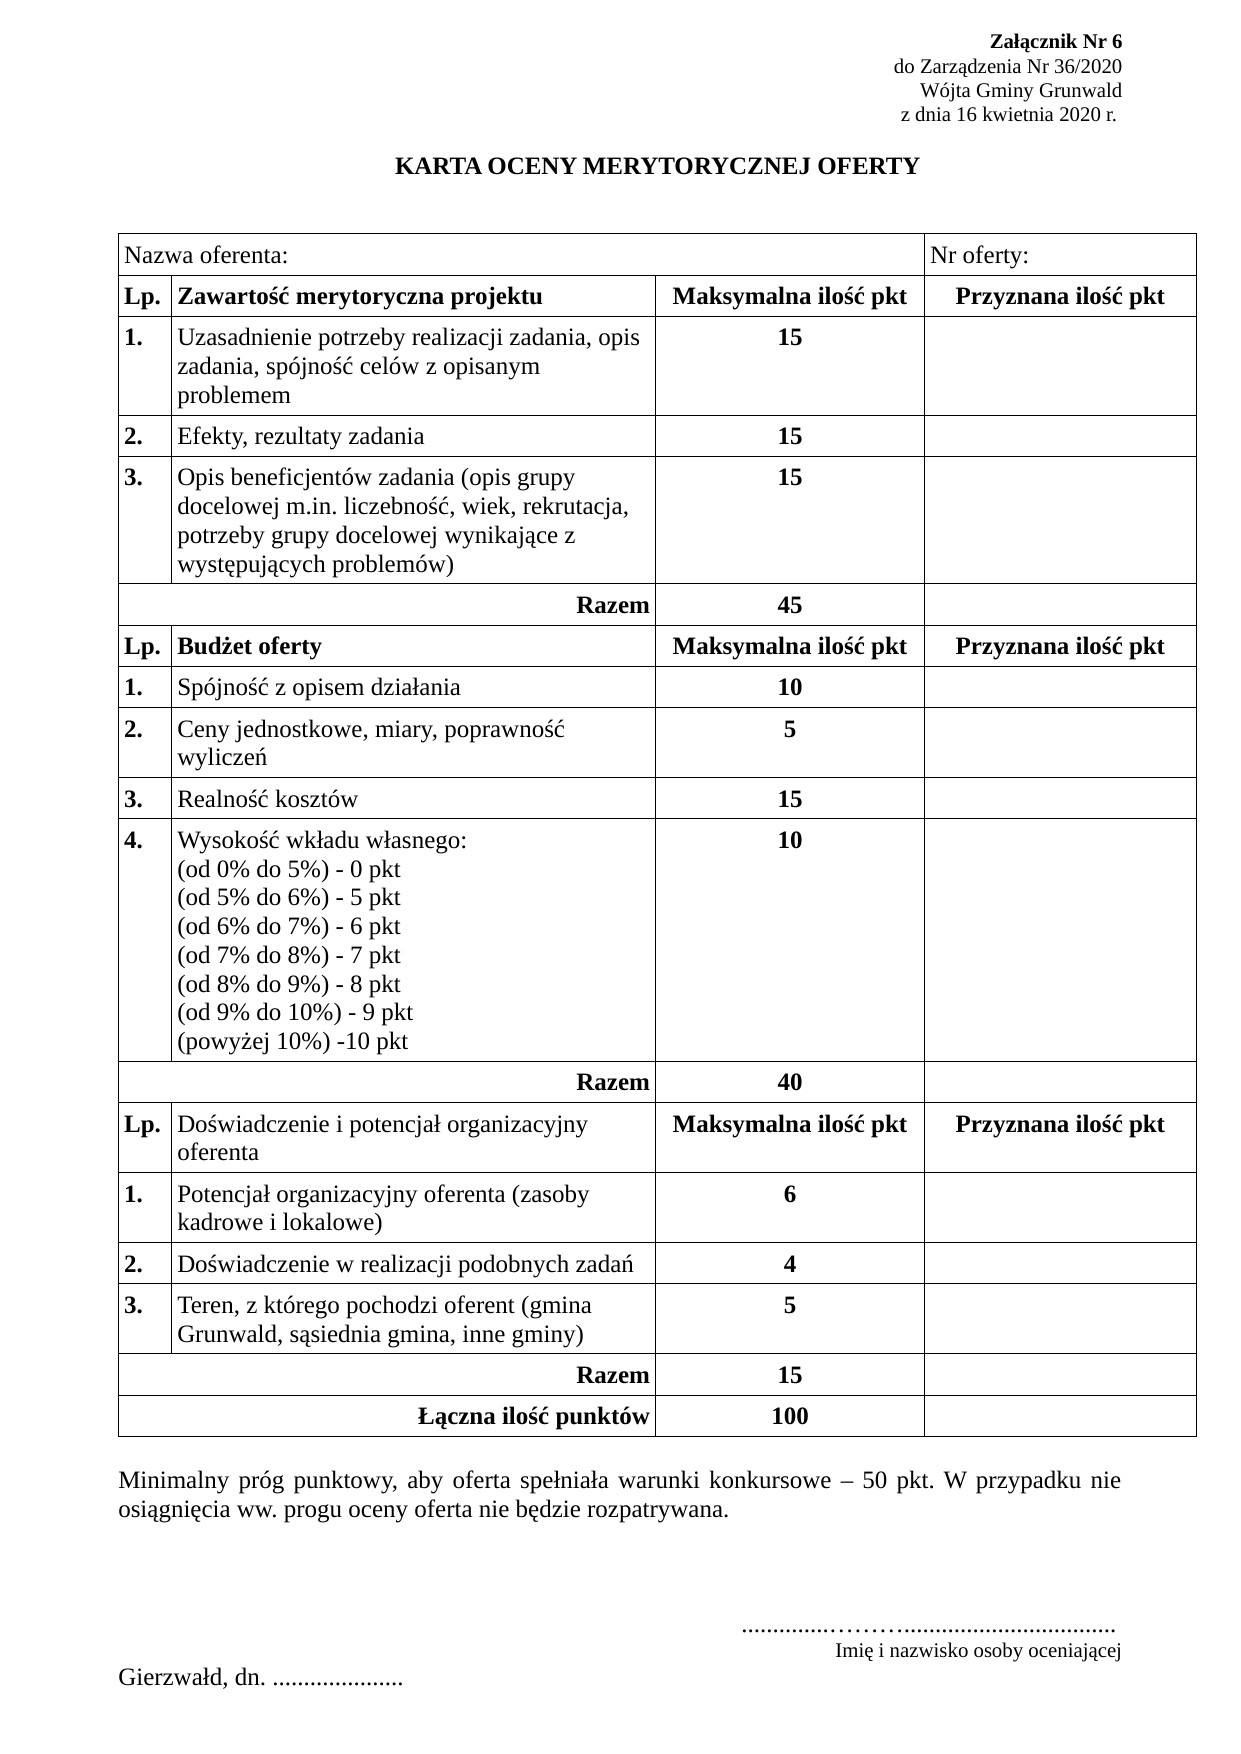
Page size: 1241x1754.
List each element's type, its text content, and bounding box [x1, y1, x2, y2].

table_cell Teren, z którego pochodzi oferent (gmina Grunwald, sąsiednia gmina, inne gminy) [172, 1284, 655, 1353]
table_cell Razem [119, 1354, 655, 1394]
table_cell Lp. [119, 276, 171, 316]
table_cell [925, 667, 1196, 707]
table_cell 100 [656, 1396, 924, 1436]
table_cell Doświadczenie i potencjał organizacyjny oferenta [172, 1103, 655, 1172]
text ..............……….................................. [118, 1609, 1122, 1638]
text Wójta Gminy Grunwald [118, 78, 1122, 102]
table_cell 2. [119, 416, 171, 456]
table_cell [925, 708, 1196, 777]
text Załącznik Nr 6 [118, 29, 1122, 53]
table_cell Realność kosztów [172, 778, 655, 818]
table_cell Potencjał organizacyjny oferenta (zasoby kadrowe i lokalowe) [172, 1173, 655, 1242]
table_header Nazwa oferenta: [119, 234, 924, 274]
table_cell Doświadczenie w realizacji podobnych zadań [172, 1243, 655, 1283]
table_cell Przyznana ilość pkt [925, 276, 1196, 316]
table_cell Przyznana ilość pkt [925, 1103, 1196, 1172]
table_cell Maksymalna ilość pkt [656, 626, 924, 666]
table_cell [925, 416, 1196, 456]
table_cell 3. [119, 1284, 171, 1353]
text Gierzwałd, dn. ..................... [118, 1662, 1122, 1691]
table_cell Opis beneficjentów zadania (opis grupy docelowej m.in. liczebność, wiek, rekrutacja, potrzeby grupy docelowej wynikające z występujących problemów) [172, 457, 655, 583]
table_cell 10 [656, 819, 924, 1061]
table_cell 1. [119, 667, 171, 707]
table_cell [925, 584, 1196, 624]
table_cell Uzasadnienie potrzeby realizacji zadania, opis zadania, spójność celów z opisanym problemem [172, 317, 655, 414]
table_cell 15 [656, 778, 924, 818]
table_cell [925, 778, 1196, 818]
table_cell [925, 1173, 1196, 1242]
table_cell Wysokość wkładu własnego: (od 0% do 5%) - 0 pkt (od 5% do 6%) - 5 pkt (od 6% do 7%) - 6 pkt (od 7% do 8%) - 7 pkt (od 8% do 9%) - 8 pkt (od 9% do 10%) - 9 pkt (powyżej 10%) -10 pkt [172, 819, 655, 1061]
table_cell [925, 1062, 1196, 1102]
table_cell 15 [656, 317, 924, 414]
table_cell 40 [656, 1062, 924, 1102]
table_cell [925, 1396, 1196, 1436]
table_cell Ceny jednostkowe, miary, poprawność wyliczeń [172, 708, 655, 777]
table_cell 4 [656, 1243, 924, 1283]
table_cell Maksymalna ilość pkt [656, 1103, 924, 1172]
table_cell [925, 1284, 1196, 1353]
text z dnia 16 kwietnia 2020 r. [118, 102, 1122, 126]
table_cell Przyznana ilość pkt [925, 626, 1196, 666]
table_cell Efekty, rezultaty zadania [172, 416, 655, 456]
text Imię i nazwisko osoby oceniającej [118, 1638, 1122, 1662]
table_cell 10 [656, 667, 924, 707]
table_cell Budżet oferty [172, 626, 655, 666]
table_header Nr oferty: [925, 234, 1196, 274]
table_cell 3. [119, 457, 171, 583]
table_cell 6 [656, 1173, 924, 1242]
table_cell 2. [119, 708, 171, 777]
table_cell [925, 317, 1196, 414]
table_cell Lp. [119, 1103, 171, 1172]
table_cell 2. [119, 1243, 171, 1283]
table_cell Spójność z opisem działania [172, 667, 655, 707]
table_cell [925, 819, 1196, 1061]
table_cell Lp. [119, 626, 171, 666]
table_cell [925, 1354, 1196, 1394]
text KARTA OCENY MERYTORYCZNEJ OFERTY [193, 151, 1122, 179]
table_cell [925, 1243, 1196, 1283]
table_cell 45 [656, 584, 924, 624]
table_cell 5 [656, 708, 924, 777]
table_cell 3. [119, 778, 171, 818]
table_cell 5 [656, 1284, 924, 1353]
text Minimalny próg punktowy, aby oferta spełniała warunki konkursowe – 50 pkt. W przypadku nie osiągnięcia ww. progu oceny oferta nie będzie rozpatrywana. [118, 1466, 1122, 1523]
table_cell 1. [119, 1173, 171, 1242]
table_cell 1. [119, 317, 171, 414]
table_cell [925, 457, 1196, 583]
table_cell Łączna ilość punktów [119, 1396, 655, 1436]
table_cell Razem [119, 1062, 655, 1102]
table_cell 15 [656, 457, 924, 583]
table_cell Razem [119, 584, 655, 624]
table_cell Maksymalna ilość pkt [656, 276, 924, 316]
table_cell 4. [119, 819, 171, 1061]
text do Zarządzenia Nr 36/2020 [118, 53, 1122, 78]
table_cell 15 [656, 416, 924, 456]
table_cell 15 [656, 1354, 924, 1394]
table_cell Zawartość merytoryczna projektu [172, 276, 655, 316]
